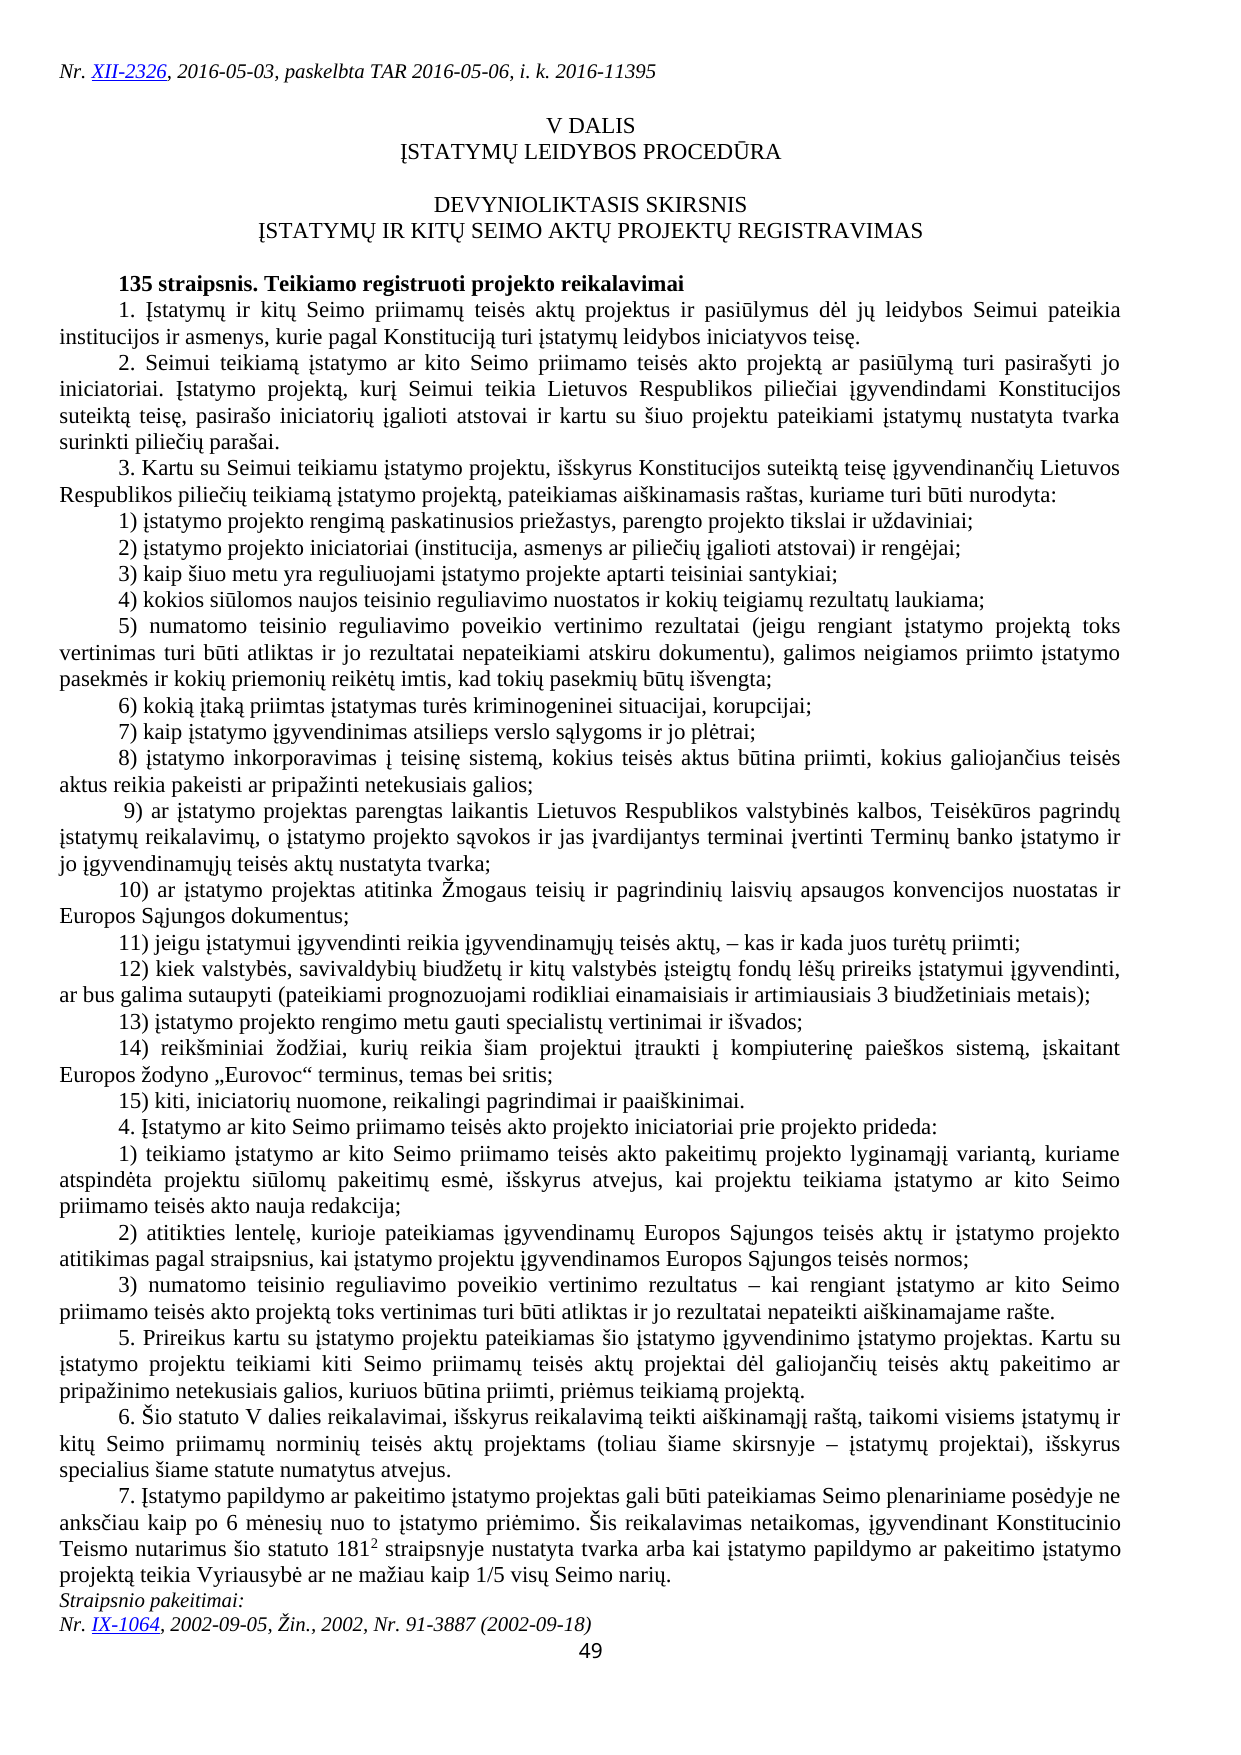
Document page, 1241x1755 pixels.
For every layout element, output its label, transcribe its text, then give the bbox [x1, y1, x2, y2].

text Nr. XII-2326, 2016-05-03, paskelbta TAR 2016-05-06, i. k. 2016-11395 [59, 59, 1122, 83]
text 3) numatomo teisinio reguliavimo poveikio vertinimo rezultatus – kai rengiant įstatymo ar kito Seimo priimamo teisės akto projektą toks vertinimas turi būti atliktas ir jo rezultatai nepateikti aiškinamajame rašte. [59, 1271, 1122, 1324]
text 15) kiti, iniciatorių nuomone, reikalingi pagrindimai ir paaiškinimai. [59, 1087, 1122, 1113]
text 7. Įstatymo papildymo ar pakeitimo įstatymo projektas gali būti pateikiamas Seimo plenariniame posėdyje ne anksčiau kaip po 6 mėnesių nuo to įstatymo priėmimo. Šis reikalavimas netaikomas, įgyvendinant Konstitucinio Teismo nutarimus šio statuto 1812 straipsnyje nustatyta tvarka arba kai įstatymo papildymo ar pakeitimo įstatymo projektą teikia Vyriausybė ar ne mažiau kaip 1/5 visų Seimo narių. [59, 1482, 1122, 1588]
text 8) įstatymo inkorporavimas į teisinę sistemą, kokius teisės aktus būtina priimti, kokius galiojančius teisės aktus reikia pakeisti ar pripažinti netekusiais galios; [59, 744, 1122, 797]
text 4. Įstatymo ar kito Seimo priimamo teisės akto projekto iniciatoriai prie projekto prideda: [59, 1113, 1122, 1140]
text Nr. IX-1064, 2002-09-05, Žin., 2002, Nr. 91-3887 (2002-09-18) [59, 1612, 1122, 1636]
text 10) ar įstatymo projektas atitinka Žmogaus teisių ir pagrindinių laisvių apsaugos konvencijos nuostatas ir Europos Sąjungos dokumentus; [59, 876, 1122, 929]
text 2) atitikties lentelę, kurioje pateikiamas įgyvendinamų Europos Sąjungos teisės aktų ir įstatymo projekto atitikimas pagal straipsnius, kai įstatymo projektu įgyvendinamos Europos Sąjungos teisės normos; [59, 1219, 1122, 1271]
text ĮSTATYMŲ IR KITŲ SEIMO AKTŲ PROJEKTŲ REGISTRAVIMAS [59, 217, 1122, 244]
text 11) jeigu įstatymui įgyvendinti reikia įgyvendinamųjų teisės aktų, – kas ir kada juos turėtų priimti; [59, 929, 1122, 955]
text 6) kokią įtaką priimtas įstatymas turės kriminogeninei situacijai, korupcijai; [59, 692, 1122, 718]
text 7) kaip įstatymo įgyvendinimas atsilieps verslo sąlygoms ir jo plėtrai; [59, 718, 1122, 744]
text 3. Kartu su Seimui teikiamu įstatymo projektu, išskyrus Konstitucijos suteiktą teisę įgyvendinančių Lietuvos Respublikos piliečių teikiamą įstatymo projektą, pateikiamas aiškinamasis raštas, kuriame turi būti nurodyta: [59, 454, 1122, 507]
text V DALIS [59, 112, 1122, 138]
text DEVYNIOLIKTASIS SKIRSNIS [59, 191, 1122, 217]
text Straipsnio pakeitimai: [59, 1588, 1122, 1612]
text 5. Prireikus kartu su įstatymo projektu pateikiamas šio įstatymo įgyvendinimo įstatymo projektas. Kartu su įstatymo projektu teikiami kiti Seimo priimamų teisės aktų projektai dėl galiojančių teisės aktų pakeitimo ar pripažinimo netekusiais galios, kuriuos būtina priimti, priėmus teikiamą projektą. [59, 1324, 1122, 1403]
text 4) kokios siūlomos naujos teisinio reguliavimo nuostatos ir kokių teigiamų rezultatų laukiama; [59, 586, 1122, 613]
text 12) kiek valstybės, savivaldybių biudžetų ir kitų valstybės įsteigtų fondų lėšų prireiks įstatymui įgyvendinti, ar bus galima sutaupyti (pateikiami prognozuojami rodikliai einamaisiais ir artimiausiais 3 biudžetiniais metais); [59, 955, 1122, 1008]
text 2) įstatymo projekto iniciatoriai (institucija, asmenys ar piliečių įgalioti atstovai) ir rengėjai; [59, 533, 1122, 560]
text 1. Įstatymų ir kitų Seimo priimamų teisės aktų projektus ir pasiūlymus dėl jų leidybos Seimui pateikia institucijos ir asmenys, kurie pagal Konstituciją turi įstatymų leidybos iniciatyvos teisę. [59, 296, 1122, 349]
text 5) numatomo teisinio reguliavimo poveikio vertinimo rezultatai (jeigu rengiant įstatymo projektą toks vertinimas turi būti atliktas ir jo rezultatai nepateikiami atskiru dokumentu), galimos neigiamos priimto įstatymo pasekmės ir kokių priemonių reikėtų imtis, kad tokių pasekmių būtų išvengta; [59, 613, 1122, 692]
text 9) ar įstatymo projektas parengtas laikantis Lietuvos Respublikos valstybinės kalbos, Teisėkūros pagrindų įstatymų reikalavimų, o įstatymo projekto sąvokos ir jas įvardijantys terminai įvertinti Terminų banko įstatymo ir jo įgyvendinamųjų teisės aktų nustatyta tvarka; [59, 797, 1122, 876]
text 6. Šio statuto V dalies reikalavimai, išskyrus reikalavimą teikti aiškinamąjį raštą, taikomi visiems įstatymų ir kitų Seimo priimamų norminių teisės aktų projektams (toliau šiame skirsnyje – įstatymų projektai), išskyrus specialius šiame statute numatytus atvejus. [59, 1403, 1122, 1482]
text 2. Seimui teikiamą įstatymo ar kito Seimo priimamo teisės akto projektą ar pasiūlymą turi pasirašyti jo iniciatoriai. Įstatymo projektą, kurį Seimui teikia Lietuvos Respublikos piliečiai įgyvendindami Konstitucijos suteiktą teisę, pasirašo iniciatorių įgalioti atstovai ir kartu su šiuo projektu pateikiami įstatymų nustatyta tvarka surinkti piliečių parašai. [59, 349, 1122, 454]
text ĮSTATYMŲ LEIDYBOS PROCEDŪRA [59, 138, 1122, 164]
text 3) kaip šiuo metu yra reguliuojami įstatymo projekte aptarti teisiniai santykiai; [59, 560, 1122, 586]
text 1) įstatymo projekto rengimą paskatinusios priežastys, parengto projekto tikslai ir uždaviniai; [59, 507, 1122, 533]
text 13) įstatymo projekto rengimo metu gauti specialistų vertinimai ir išvados; [59, 1008, 1122, 1034]
text 1) teikiamo įstatymo ar kito Seimo priimamo teisės akto pakeitimų projekto lyginamąjį variantą, kuriame atspindėta projektu siūlomų pakeitimų esmė, išskyrus atvejus, kai projektu teikiama įstatymo ar kito Seimo priimamo teisės akto nauja redakcija; [59, 1140, 1122, 1219]
text 135 straipsnis. Teikiamo registruoti projekto reikalavimai [59, 270, 1122, 296]
text 14) reikšminiai žodžiai, kurių reikia šiam projektui įtraukti į kompiuterinę paieškos sistemą, įskaitant Europos žodyno „Eurovoc“ terminus, temas bei sritis; [59, 1034, 1122, 1087]
